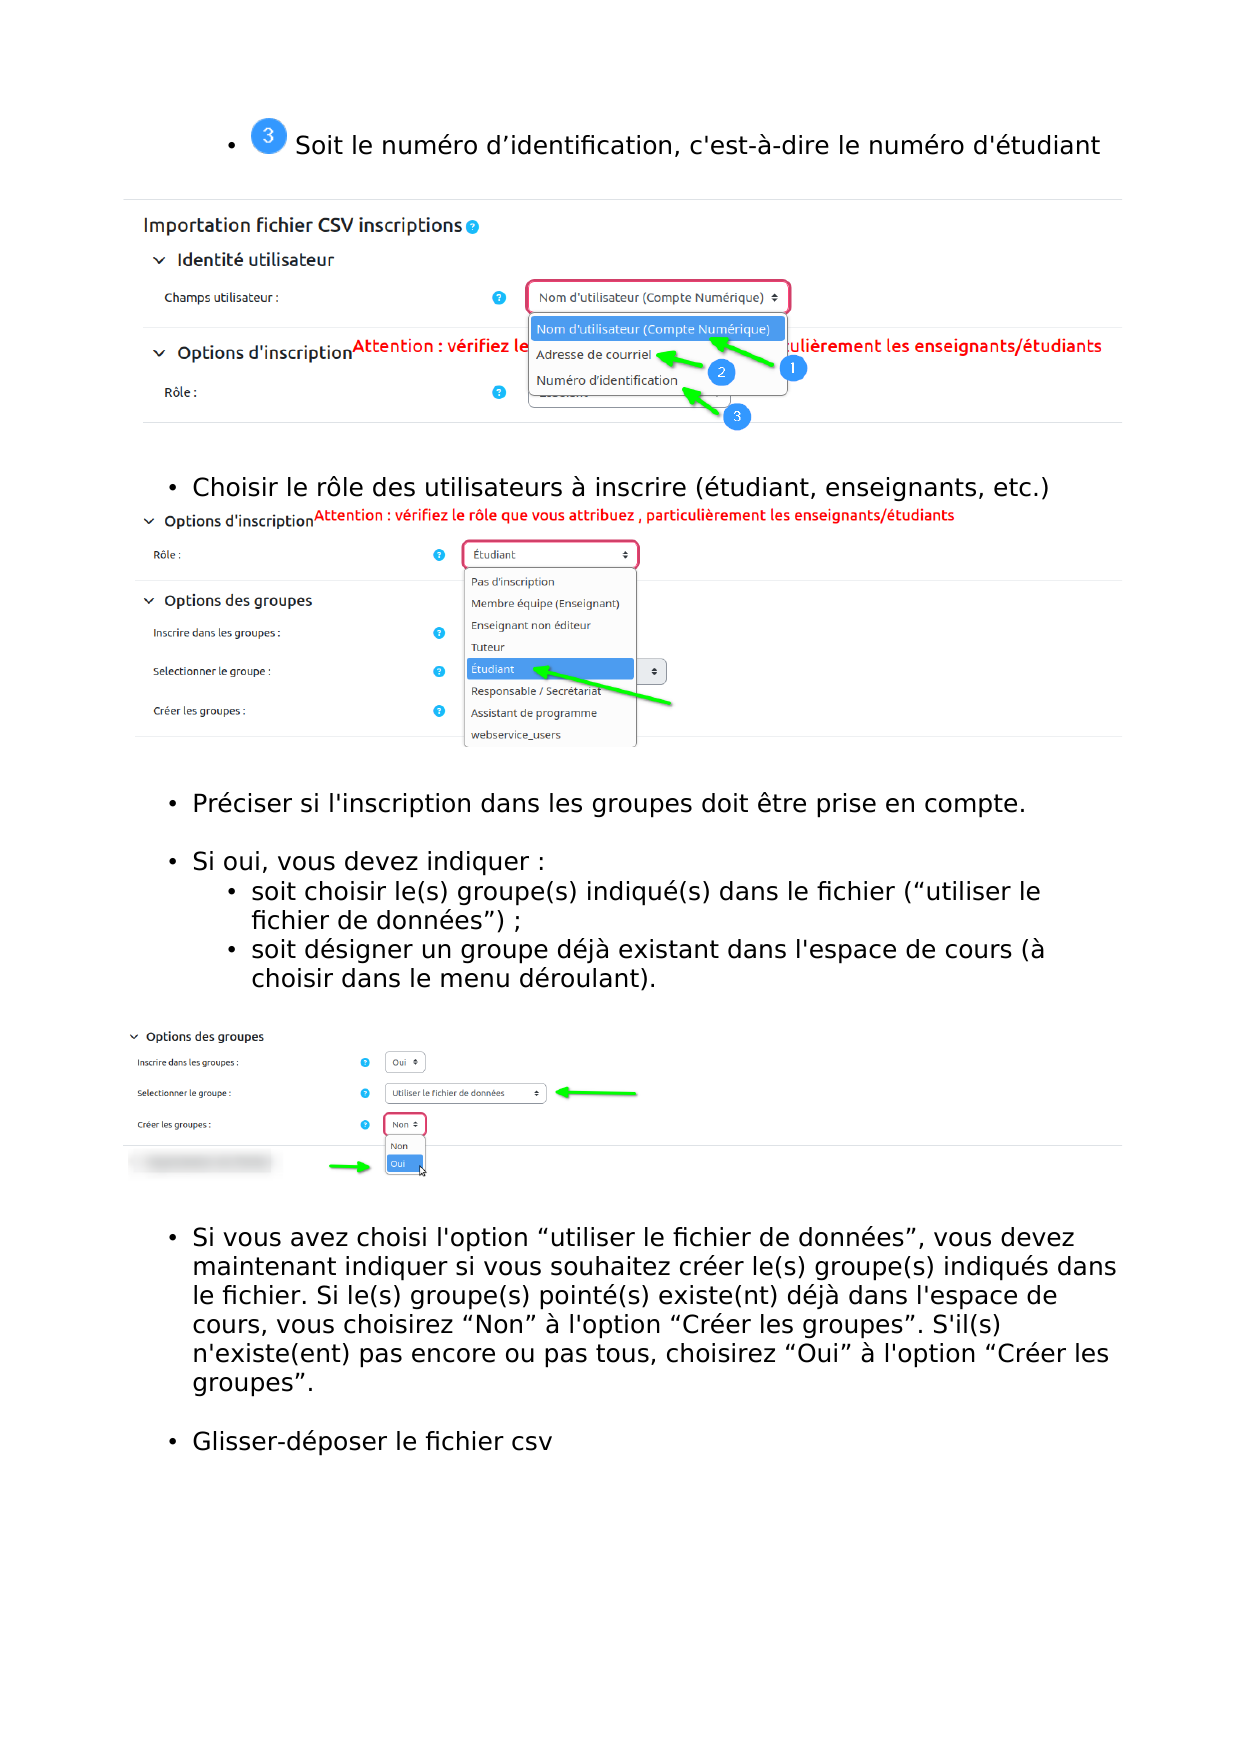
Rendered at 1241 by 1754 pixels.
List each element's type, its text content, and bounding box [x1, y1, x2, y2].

list Soit le numéro d’identification, c'est-à-dire le numéro d'étudiant [236, 118, 1122, 160]
list Glisser-déposer le fichier csv [177, 1427, 1122, 1456]
list soit désigner un groupe déjà existant dans l'espace de cours (à choisir dans le menu déroulant). [236, 935, 1122, 993]
list Préciser si l'inscription dans les groupes doit être prise en compte. [177, 789, 1122, 818]
picture [118, 502, 1123, 747]
picture [251, 118, 287, 154]
list Choisir le rôle des utilisateurs à inscrire (étudiant, enseignants, etc.) [177, 474, 1122, 502]
picture [118, 189, 1123, 432]
list soit choisir le(s) groupe(s) indiqué(s) dans le fichier (“utiliser le fichier de données”) ; [236, 877, 1122, 935]
list Si vous avez choisi l'option “utiliser le fichier de données”, vous devez maintenant indiquer si vous souhaitez créer le(s) groupe(s) indiqués dans le fichier. Si le(s) groupe(s) pointé(s) existe(nt) déjà dans l'espace de cours, vous choisirez “Non” à l'option “Créer les groupes”. S'il(s) n'existe(ent) pas encore ou pas tous, choisirez “Oui” à l'option “Créer les groupes”. [177, 1223, 1122, 1398]
picture [118, 1022, 1123, 1181]
list Si oui, vous devez indiquer : [177, 847, 1122, 877]
